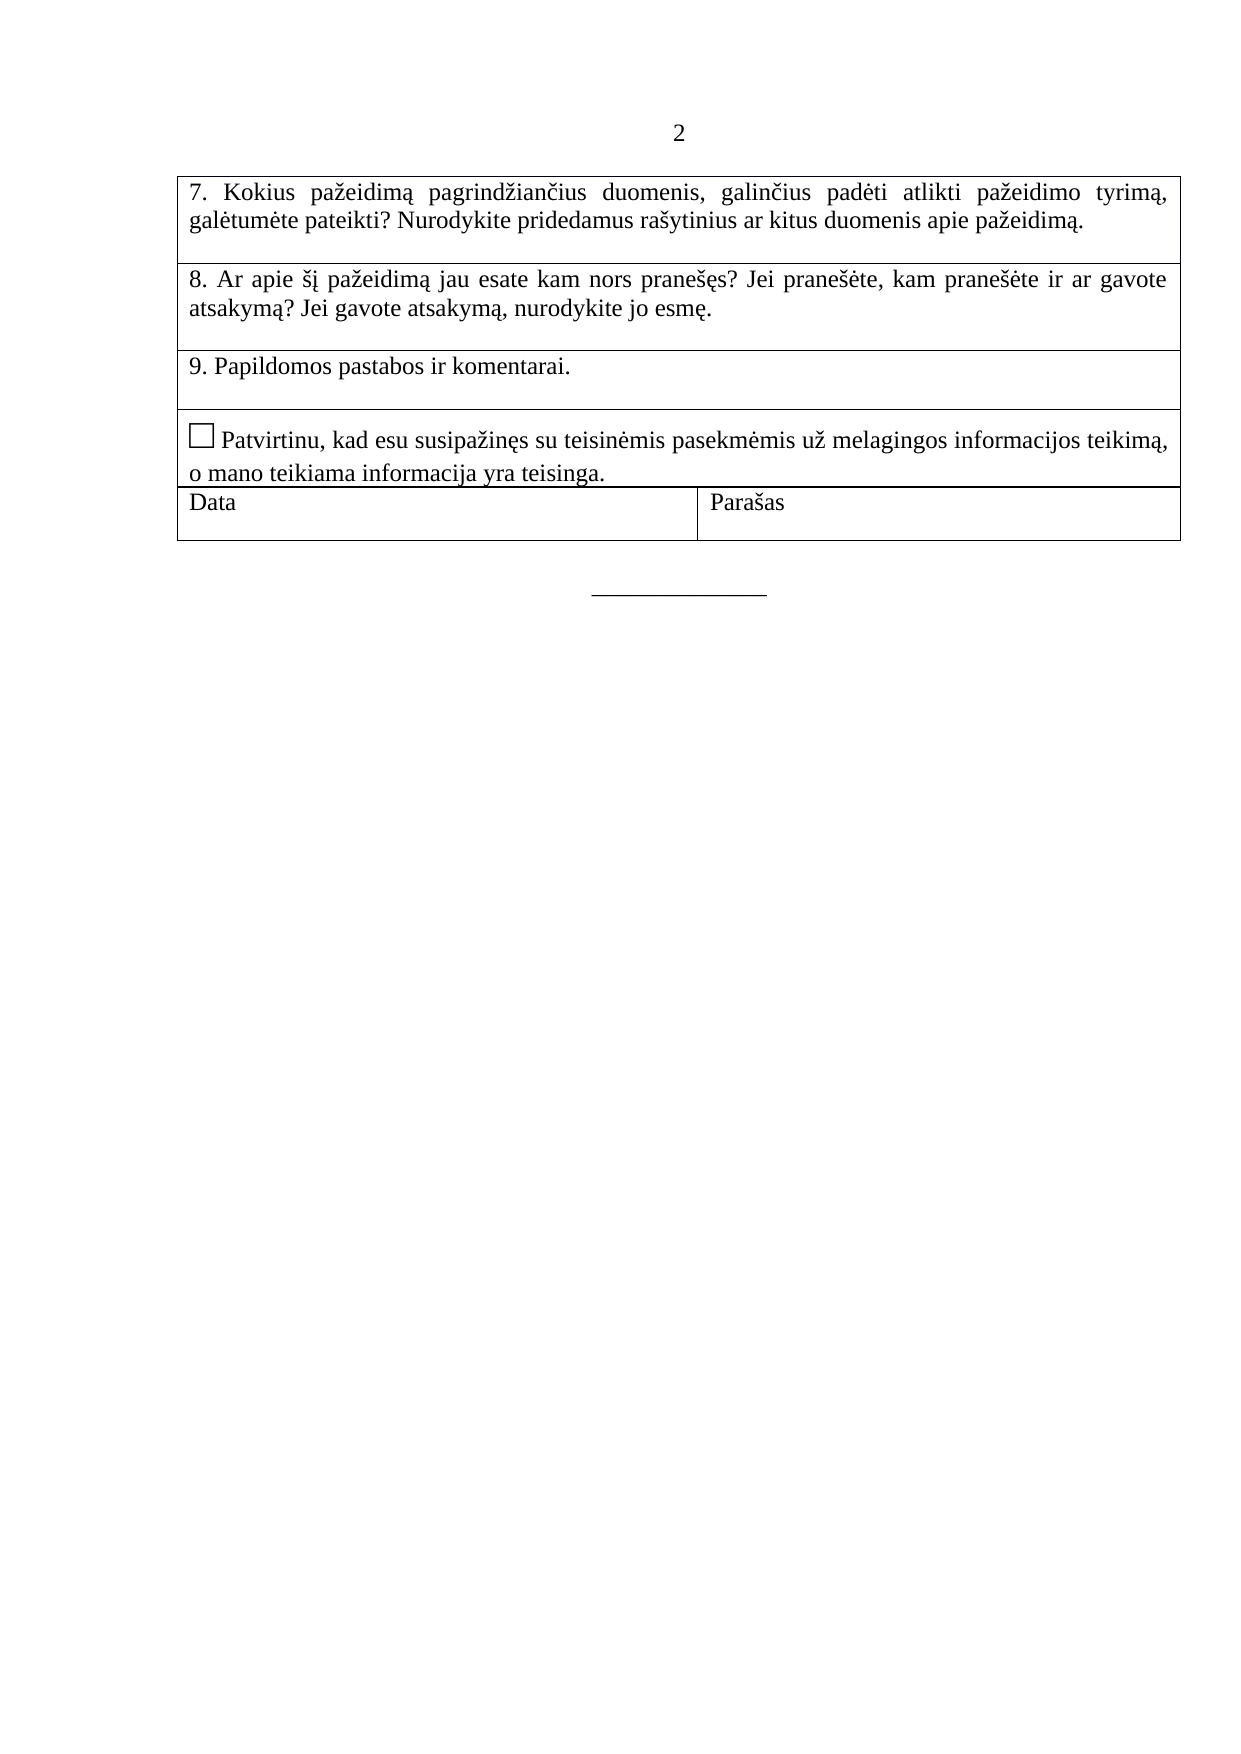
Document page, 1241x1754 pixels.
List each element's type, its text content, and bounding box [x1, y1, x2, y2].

table_cell Data [178, 488, 697, 540]
table_cell □ Patvirtinu, kad esu susipažinęs su teisinėmis pasekmėmis už melagingos informacijos teikimą, o mano teikiama informacija yra teisinga. [178, 410, 1180, 486]
table_cell Parašas [698, 488, 1180, 540]
text ______________ [177, 570, 1181, 599]
table_cell 7. Kokius pažeidimą pagrindžiančius duomenis, galinčius padėti atlikti pažeidimo tyrimą, galėtumėte pateikti? Nurodykite pridedamus rašytinius ar kitus duomenis apie pažeidimą. [178, 177, 1180, 263]
table_cell 9. Papildomos pastabos ir komentarai. [178, 351, 1180, 409]
table_cell 8. Ar apie šį pažeidimą jau esate kam nors pranešęs? Jei pranešėte, kam pranešėte ir ar gavote atsakymą? Jei gavote atsakymą, nurodykite jo esmę. [178, 264, 1180, 350]
